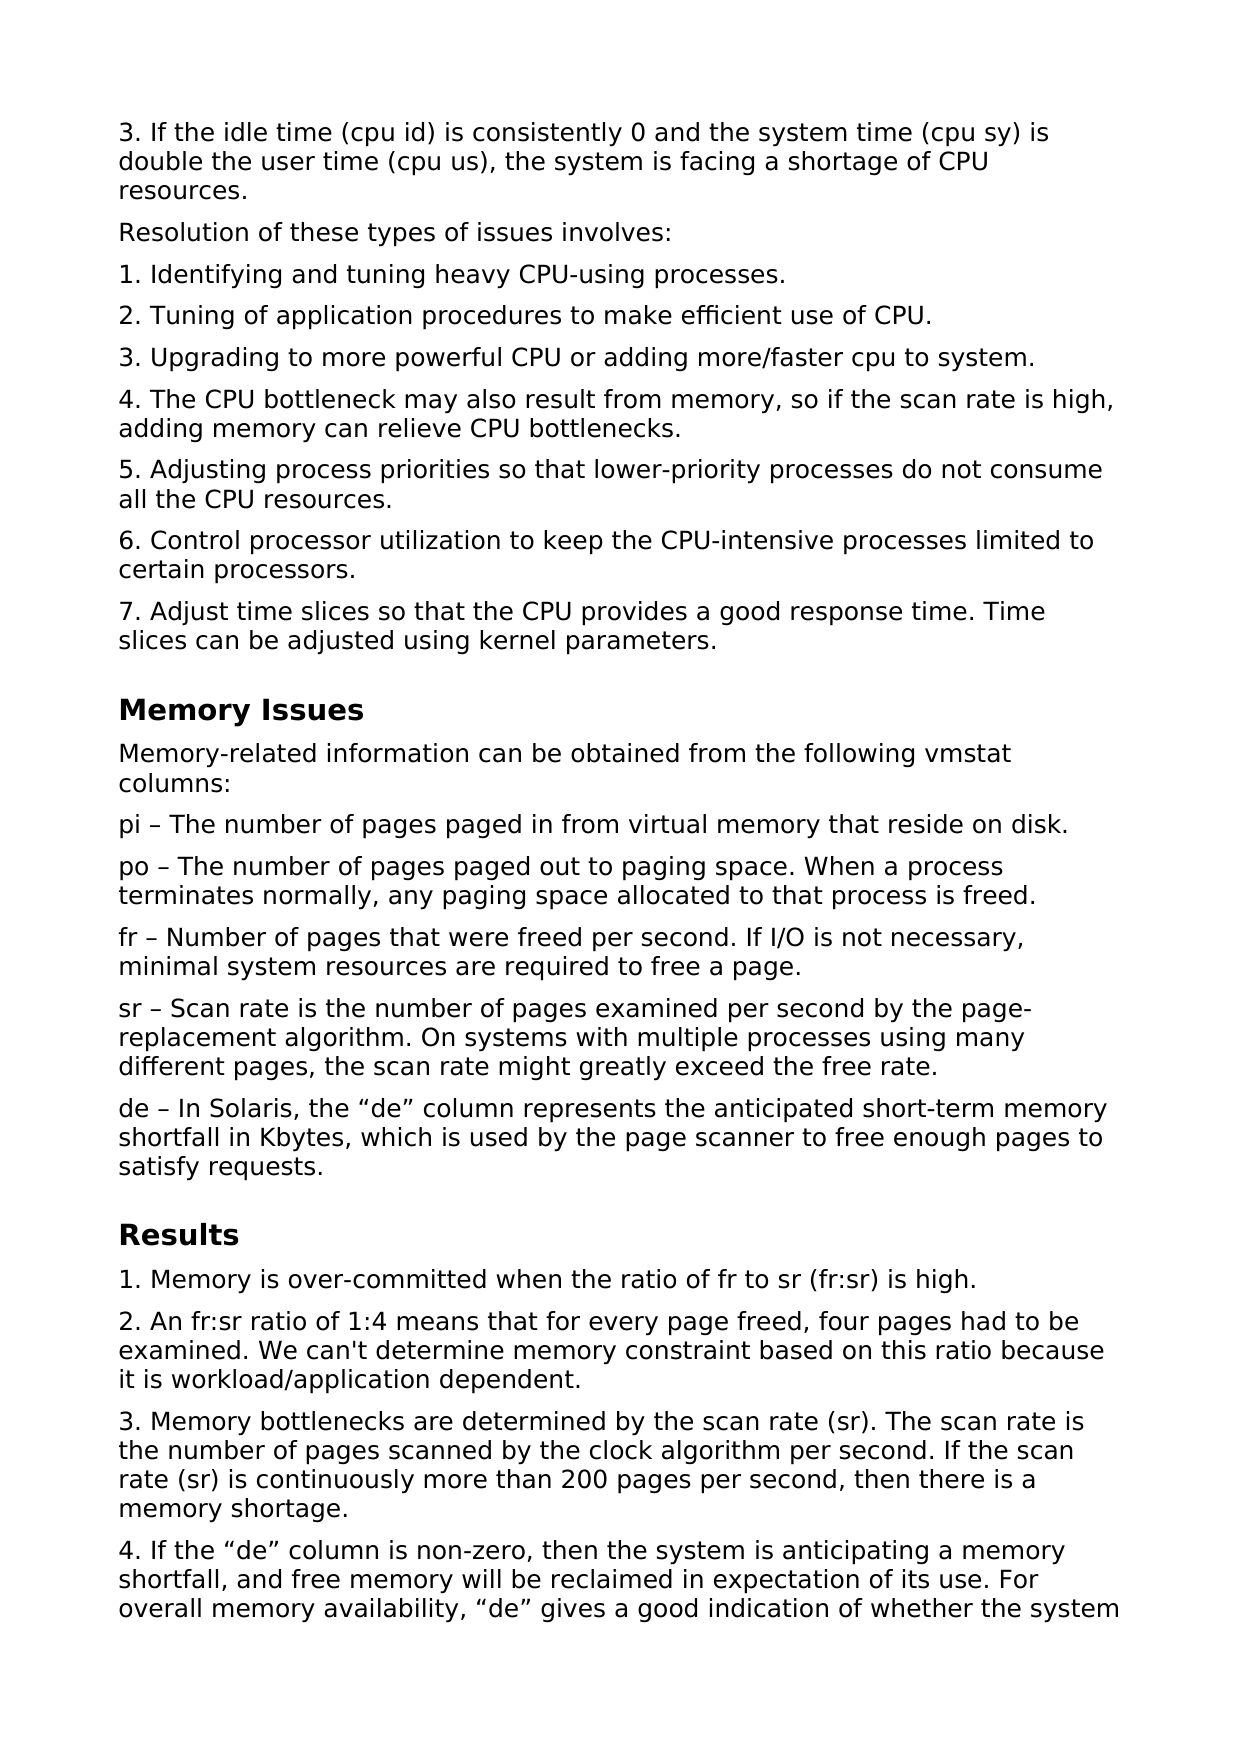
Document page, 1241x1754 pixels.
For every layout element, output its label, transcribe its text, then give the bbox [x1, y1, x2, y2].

text Resolution of these types of issues involves: [118, 218, 1122, 247]
text 4. If the “de” column is non-zero, then the system is anticipating a memory shortfall, and free memory will be reclaimed in expectation of its use. For overall memory availability, “de” gives a good indication of whether the system [118, 1536, 1122, 1623]
text 2. An fr:sr ratio of 1:4 means that for every page freed, four pages had to be examined. We can't determine memory constraint based on this ratio because it is workload/application dependent. [118, 1307, 1122, 1394]
text 5. Adjusting process priorities so that lower-priority processes do not consume all the CPU resources. [118, 456, 1122, 514]
text Memory-related information can be obtained from the following vmstat columns: [118, 739, 1122, 798]
text 1. Identifying and tuning heavy CPU-using processes. [118, 260, 1122, 289]
subtitle Memory Issues [118, 693, 1122, 727]
text 7. Adjust time slices so that the CPU provides a good response time. Time slices can be adjusted using kernel parameters. [118, 597, 1122, 656]
text 3. Memory bottlenecks are determined by the scan rate (sr). The scan rate is the number of pages scanned by the clock algorithm per second. If the scan rate (sr) is continuously more than 200 pages per second, then there is a memory shortage. [118, 1407, 1122, 1523]
text 4. The CPU bottleneck may also result from memory, so if the scan rate is high, adding memory can relieve CPU bottlenecks. [118, 385, 1122, 443]
text 2. Tuning of application procedures to make efficient use of CPU. [118, 301, 1122, 331]
text 1. Memory is over-committed when the ratio of fr to sr (fr:sr) is high. [118, 1265, 1122, 1294]
text pi – The number of pages paged in from virtual memory that reside on disk. [118, 810, 1122, 839]
text 3. If the idle time (cpu id) is consistently 0 and the system time (cpu sy) is double the user time (cpu us), the system is facing a shortage of CPU resources. [118, 118, 1122, 206]
text de – In Solaris, the “de” column represents the anticipated short-term memory shortfall in Kbytes, which is used by the page scanner to free enough pages to satisfy requests. [118, 1094, 1122, 1181]
subtitle Results [118, 1219, 1122, 1253]
text fr – Number of pages that were freed per second. If I/O is not necessary, minimal system resources are required to free a page. [118, 923, 1122, 981]
text 3. Upgrading to more powerful CPU or adding more/faster cpu to system. [118, 343, 1122, 372]
text 6. Control processor utilization to keep the CPU-intensive processes limited to certain processors. [118, 526, 1122, 585]
text po – The number of pages paged out to paging space. When a process terminates normally, any paging space allocated to that process is freed. [118, 852, 1122, 910]
text sr – Scan rate is the number of pages examined per second by the page-replacement algorithm. On systems with multiple processes using many different pages, the scan rate might greatly exceed the free rate. [118, 994, 1122, 1081]
